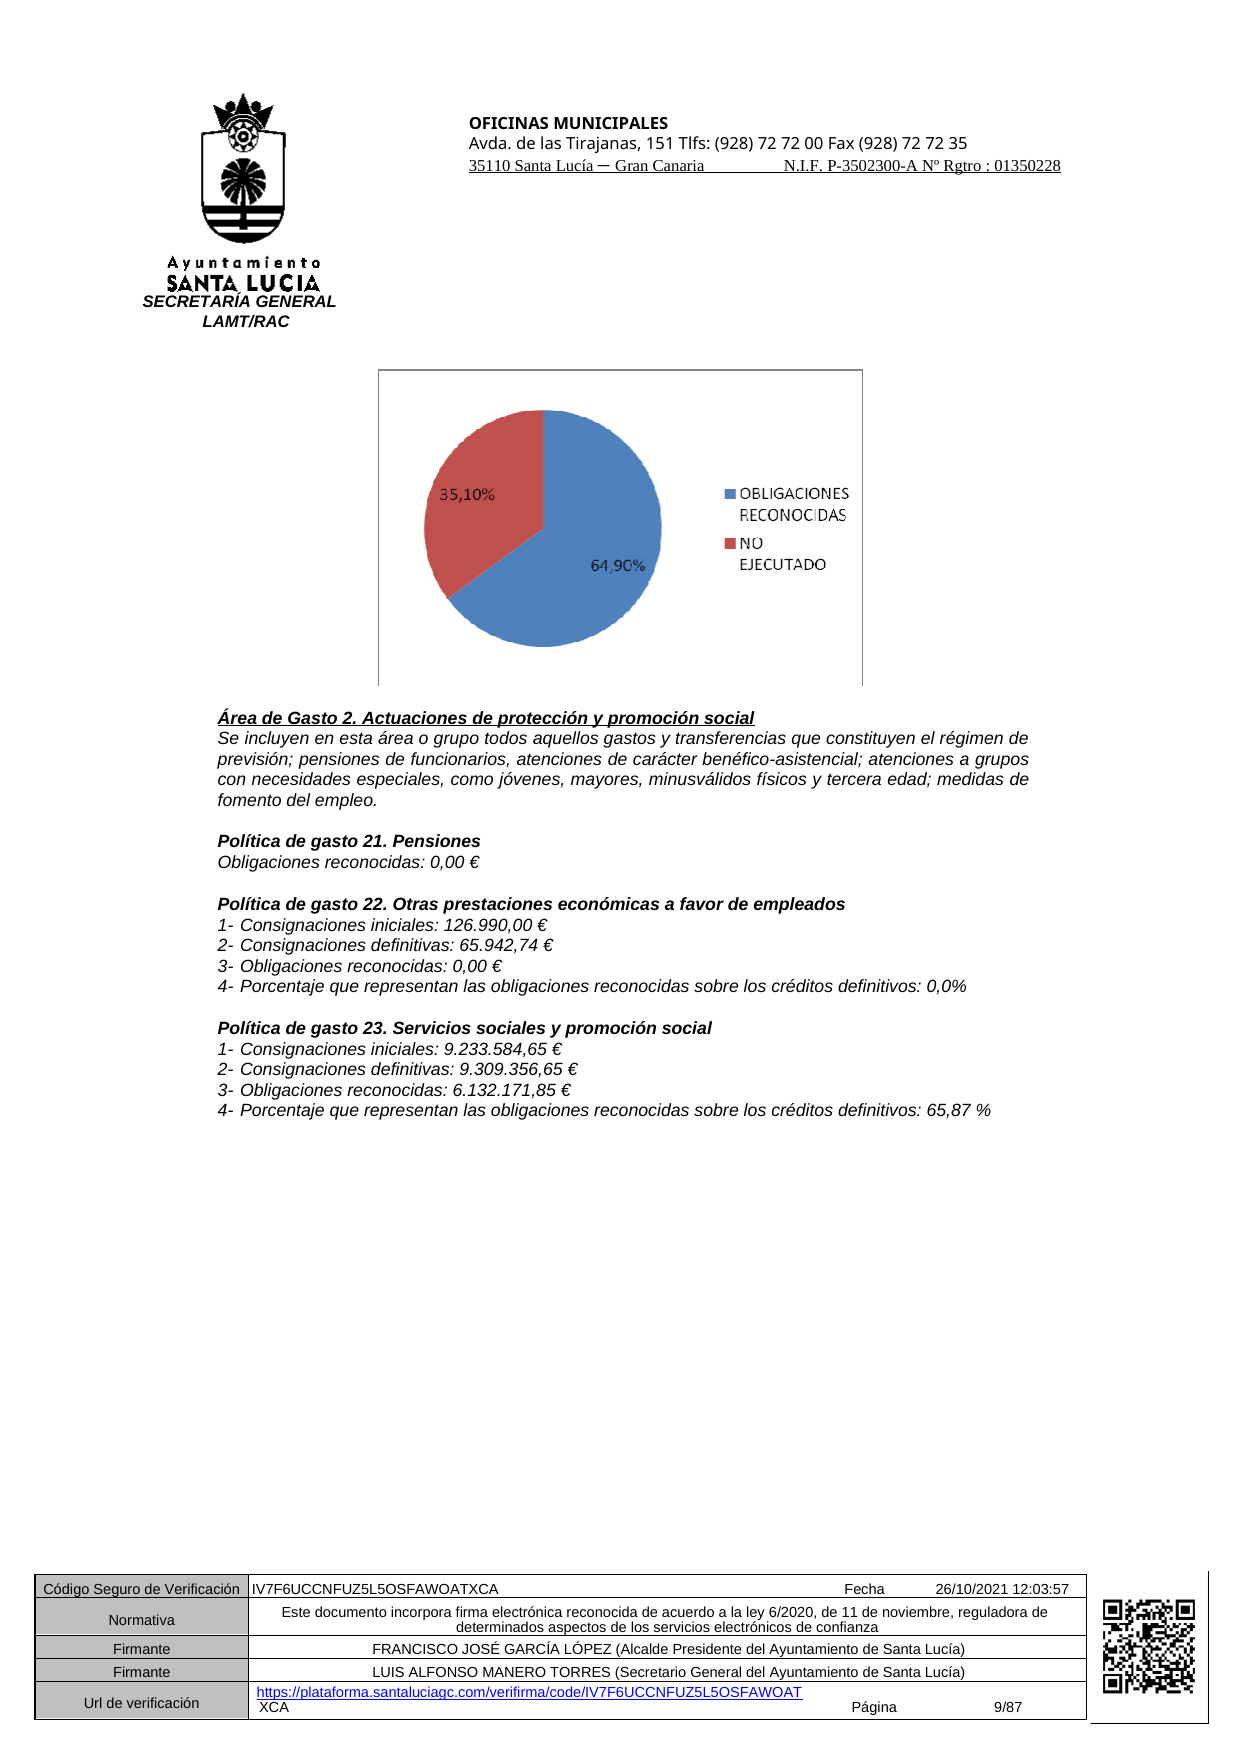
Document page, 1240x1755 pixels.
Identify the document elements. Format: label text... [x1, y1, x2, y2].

list Consignaciones definitivas: 65.942,74 € [217, 938, 1144, 955]
text Política de gasto 21. Pensiones Obligaciones reconocidas: 0,00 € [217, 831, 1144, 873]
list Consignaciones iniciales: 126.990,00 € [217, 915, 1144, 935]
table_cell SECRETARÍA GENERAL LAMT/RAC [90, 292, 341, 332]
table_cell Firmante [36, 1636, 248, 1658]
table_header OFICINAS MUNICIPALES Avda. de las Tirajanas, 151 Tlfs: (928) 72 72 00 Fax (928) 72 72 35 35110 Santa Lucía – Gran Canaria N.I.F. P-3502300-A Nº Rgtro : 01350228 [341, 92, 1144, 292]
table_cell Url de verificación [36, 1682, 248, 1718]
text Política de gasto 23. Servicios sociales y promoción social [217, 1018, 1144, 1039]
table_cell Este documento incorpora firma electrónica reconocida de acuerdo a la ley 6/2020, de 11 de noviembre, reguladora de determinados aspectos de los servicios electrónicos de confianza [249, 1598, 1086, 1634]
table_cell Normativa [36, 1598, 248, 1634]
list Consignaciones iniciales: 9.233.584,65 € [217, 1041, 1144, 1059]
table_cell [341, 292, 1144, 332]
list Obligaciones reconocidas: 6.132.171,85 € [217, 1082, 1144, 1100]
picture [167, 93, 320, 292]
table_header Código Seguro de Verificación [36, 1575, 248, 1597]
picture [378, 369, 863, 686]
text Área de Gasto 2. Actuaciones de protección y promoción social [217, 707, 1144, 728]
table_cell Firmante [36, 1659, 248, 1681]
table_cell FRANCISCO JOSÉ GARCÍA LÓPEZ (Alcalde Presidente del Ayuntamiento de Santa Lucía) [249, 1636, 1086, 1658]
table_header [90, 92, 341, 292]
list Obligaciones reconocidas: 0,00 € [217, 958, 1144, 976]
table_cell LUIS ALFONSO MANERO TORRES (Secretario General del Ayuntamiento de Santa Lucía) [249, 1659, 1086, 1681]
text Se incluyen en esta área o grupo todos aquellos gastos y transferencias que constituyen el régimen de previsión; pensiones de funcionarios, atenciones de carácter benéfico-asistencial; atenciones a grupos con necesidades especiales, como jóvenes, mayores, minusválidos físicos y tercera edad; medidas de fomento del empleo. [217, 728, 1032, 811]
text Política de gasto 22. Otras prestaciones económicas a favor de empleados [217, 894, 1144, 915]
list Porcentaje que representan las obligaciones reconocidas sobre los créditos definitivos: 0,0% [217, 976, 1144, 997]
picture [1090, 1571, 1209, 1724]
table_cell https://plataforma.santaluciagc.com/verifirma/code/IV7F6UCCNFUZ5L5OSFAWOAT XCA Página 9/87 [249, 1682, 1086, 1718]
table_header IV7F6UCCNFUZ5L5OSFAWOATXCA Fecha 26/10/2021 12:03:57 [249, 1575, 1086, 1597]
list Consignaciones definitivas: 9.309.356,65 € [217, 1062, 1144, 1079]
list Porcentaje que representan las obligaciones reconocidas sobre los créditos definitivos: 65,87 % [217, 1100, 1144, 1121]
